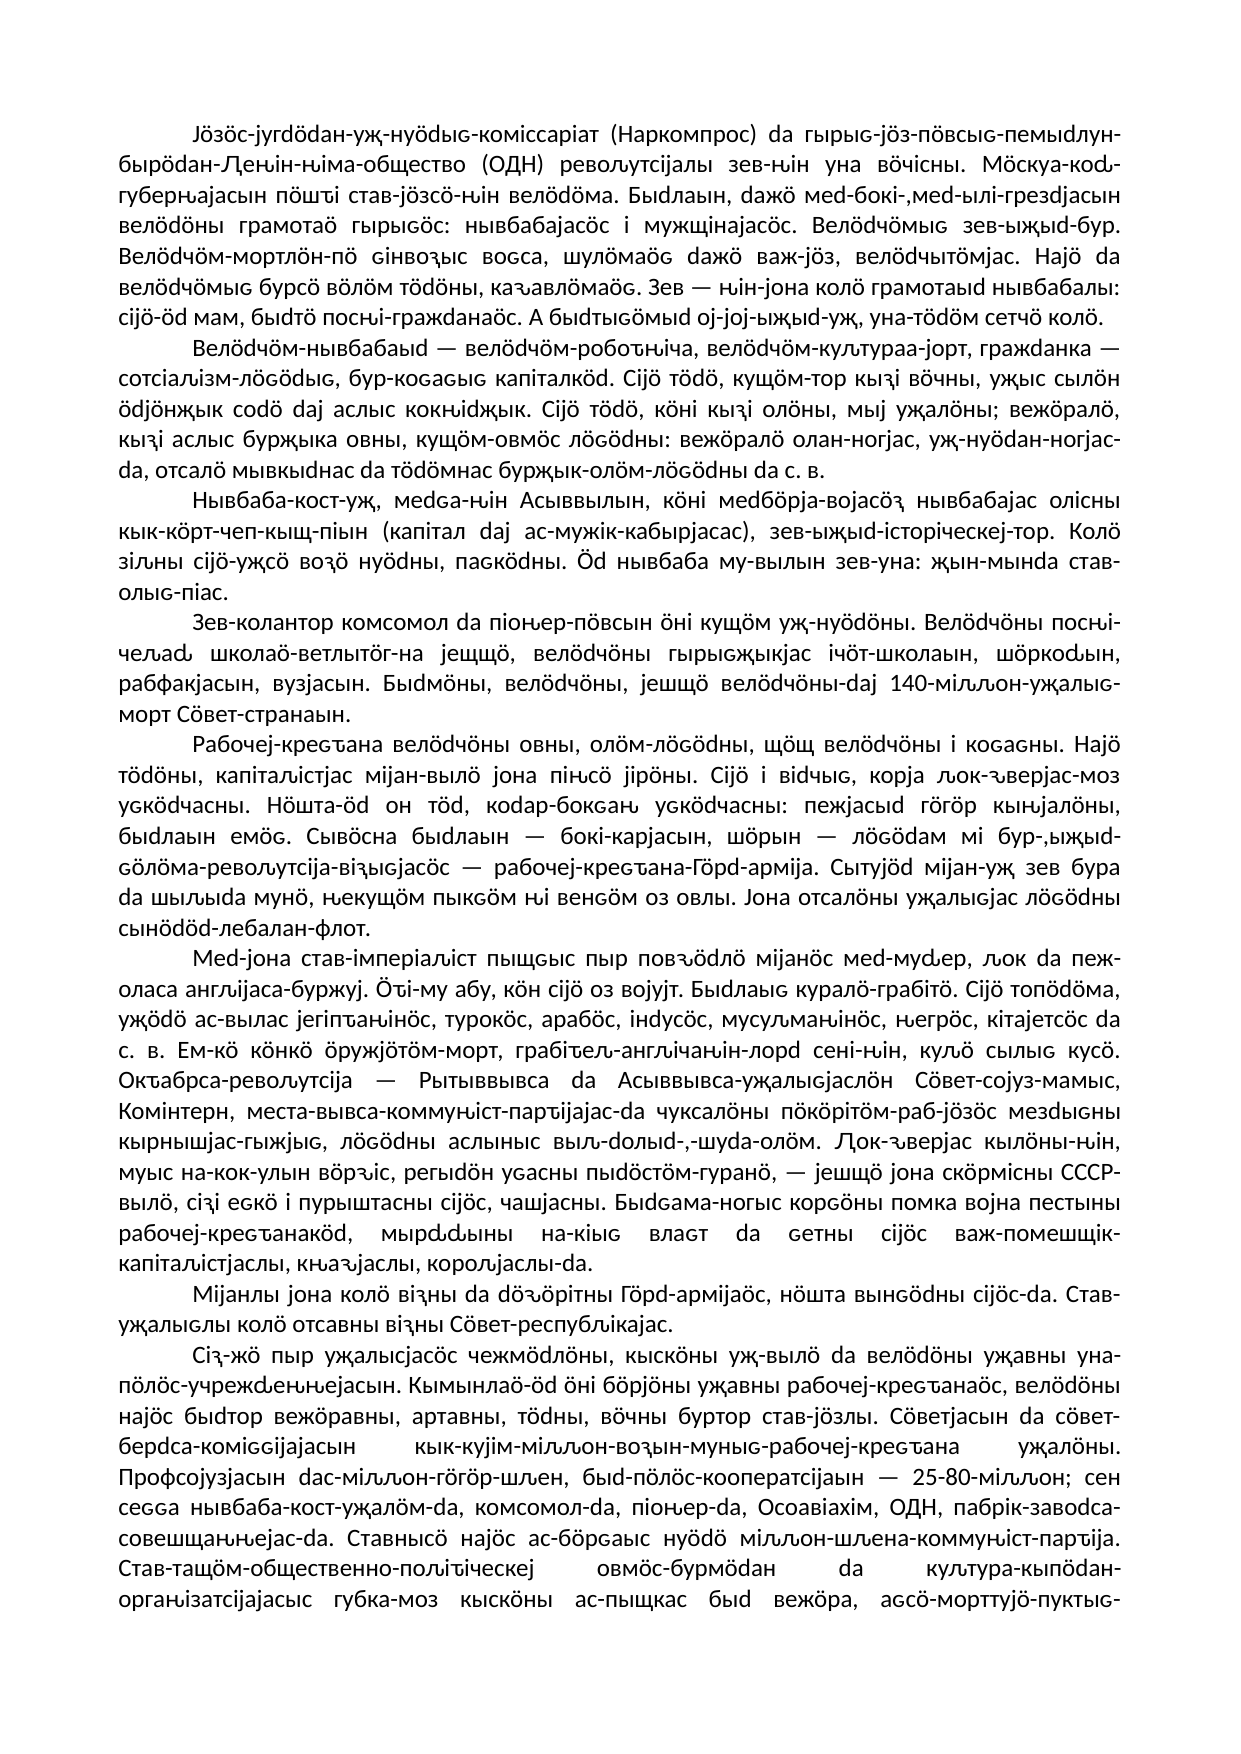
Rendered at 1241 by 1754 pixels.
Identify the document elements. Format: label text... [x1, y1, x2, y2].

text Зев-колантор комсомол ԁа піоԋер-пӧвсын ӧні кущӧм уҗ-нуӧԁӧны. Велӧԁчӧны посԋі-чеԉаԃ школаӧ-ветлытӧг-на јещщӧ, велӧԁчӧны гырыԍҗыкјас ічӧт-школаын, шӧркоԃын, рабфакјасын, вузјасын. Быԁмӧны, велӧԁчӧны, јешщӧ велӧԁчӧны-ԁај 140-міԉԉон-уҗалыԍ-морт Сӧвет-странаын. [118, 606, 1122, 728]
text Міјанлы јона колӧ віԇны ԁа ԁӧԅӧрітны Гӧрԁ-арміјаӧс, нӧшта вынԍӧԁны сіјӧс-ԁа. Став-уҗалыԍлы колӧ отсавны віԇны Сӧвет-респубԉікајас. [118, 1278, 1122, 1339]
text Нывбаба-кост-уҗ, меԁԍа-ԋін Асыввылын, кӧні меԁбӧрја-војасӧԇ нывбабајас олісны кык-кӧрт-чеп-кыщ-піын (капітал ԁај ас-мужік-кабырјасас), зев-ыҗыԁ-історіческеј-тор. Колӧ зіԉны сіјӧ-уҗсӧ воԇӧ нуӧԁны, паԍкӧԁны. Ӧԁ нывбаба му-вылын зев-уна: җын-мынԁа став-олыԍ-піас. [118, 484, 1122, 606]
text Велӧԁчӧм-нывбабаыԁ — велӧԁчӧм-робоԏԋіча, велӧԁчӧм-куԉтураа-јорт, гражԁанка — сотсіаԉізм-лӧԍӧԁыԍ, бур-коԍаԍыԍ капіталкӧԁ. Сіјӧ тӧԁӧ, кущӧм-тор кыԇі вӧчны, уҗыс сылӧн ӧԁјӧнҗык соԁӧ ԁај аслыс кокԋіԁҗык. Сіјӧ тӧԁӧ, кӧні кыԇі олӧны, мыј уҗалӧны; вежӧралӧ, кыԇі аслыс бурҗыка овны, кущӧм-овмӧс лӧԍӧԁны: вежӧралӧ олан-ногјас, уҗ-нуӧԁан-ногјас-ԁа, отсалӧ мывкыԁнас ԁа тӧԁӧмнас бурҗык-олӧм-лӧԍӧԁны ԁа с. в. [118, 332, 1122, 484]
text Рабочеј-креԍԏана велӧԁчӧны овны, олӧм-лӧԍӧԁны, щӧщ велӧԁчӧны і коԍаԍны. Најӧ тӧԁӧны, капітаԉістјас міјан-вылӧ јона піԋсӧ јірӧны. Сіјӧ і віԁчыԍ, корја ԉок-ԅверјас-моз уԍкӧԁчасны. Нӧшта-ӧԁ он тӧԁ, коԁар-бокԍаԋ уԍкӧԁчасны: пежјасыԁ гӧгӧр кыԋјалӧны, быԁлаын емӧԍ. Сывӧсна быԁлаын — бокі-карјасын, шӧрын — лӧԍӧԁам мі бур-,ыҗыԁ-ԍӧлӧма-ревоԉутсіја-віԇыԍјасӧс — рабочеј-креԍԏана-Гӧрԁ-арміја. Сытујӧԁ міјан-уҗ зев бура ԁа шыԉыԁа мунӧ, ԋекущӧм пыкԍӧм ԋі венԍӧм оз овлы. Јона отсалӧны уҗалыԍјас лӧԍӧԁны сынӧԁӧԁ-лебалан-флот. [118, 728, 1122, 942]
text Јӧзӧс-југԁӧԁан-уҗ-нуӧԁыԍ-коміссаріат (Наркомпрос) ԁа гырыԍ-јӧз-пӧвсыԍ-пемыԁлун-бырӧԁан-Ԉеԋін-ԋіма-общество (ОДН) ревоԉутсіјалы зев-ԋін уна вӧчісны. Мӧскуа-коԃ-губерԋајасын пӧшԏі став-јӧзсӧ-ԋін велӧԁӧма. Быԁлаын, ԁажӧ меԁ-бокі-,меԁ-ылі-грезԁјасын велӧԁӧны грамотаӧ гырыԍӧс: нывбабајасӧс і мужщінајасӧс. Велӧԁчӧмыԍ зев-ыҗыԁ-бур. Велӧԁчӧм-мортлӧн-пӧ ԍінвоԇыс воԍса, шулӧмаӧԍ ԁажӧ важ-јӧз, велӧԁчытӧмјас. Најӧ ԁа велӧԁчӧмыԍ бурсӧ вӧлӧм тӧԁӧны, каԅавлӧмаӧԍ. Зев — ԋін-јона колӧ грамотаыԁ нывбабалы: сіјӧ-ӧԁ мам, быԁтӧ посԋі-гражԁанаӧс. А быԁтыԍӧмыԁ ој-јој-ыҗыԁ-уҗ, уна-тӧԁӧм сетчӧ колӧ. [118, 118, 1122, 332]
text Сіԇ-жӧ пыр уҗалысјасӧс чежмӧԁлӧны, кыскӧны уҗ-вылӧ ԁа велӧԁӧны уҗавны уна-пӧлӧс-учрежԃеԋԋејасын. Кымынлаӧ-ӧԁ ӧні бӧрјӧны уҗавны рабочеј-креԍԏанаӧс, велӧԁӧны најӧс быԁтор вежӧравны, артавны, тӧԁны, вӧчны буртор став-јӧзлы. Сӧветјасын ԁа сӧвет-берԁса-коміԍԍіјајасын кык-кујім-міԉԉон-воԇын-муныԍ-рабочеј-креԍԏана уҗалӧны. Профсојузјасын ԁас-міԉԉон-гӧгӧр-шԉен, быԁ-пӧлӧс-кооператсіјаын — 25-80-міԉԉон; сен сеԍԍа нывбаба-кост-уҗалӧм-ԁа, комсомол-ԁа, піоԋер-ԁа, Осоавіахім, ОДН, пабрік-завоԁса-совешщаԋԋејас-ԁа. Ставнысӧ најӧс ас-бӧрԍаыс нуӧԁӧ міԉԉон-шԉена-коммуԋіст-парԏіја. Став-тащӧм-общественно-поԉіԏіческеј овмӧс-бурмӧԁан ԁа куԉтура-кыпӧԁан-оргаԋізатсіјајасыс губка-моз кыскӧны ас-пыщкас быԁ вежӧра, аԍсӧ-морттујӧ-пуктыԍ- [118, 1339, 1122, 1614]
text Меԁ-јона став-імперіаԉіст пыщԍыс пыр повԅӧԁлӧ міјанӧс меԁ-муԃер, ԉок ԁа пеж-оласа ангԉіјаса-буржуј. Ӧԏі-му абу, кӧн сіјӧ оз војујт. Быԁлаыԍ куралӧ-грабітӧ. Сіјӧ топӧԁӧма, уҗӧԁӧ ас-вылас јегіпԏаԋінӧс, турокӧс, арабӧс, інԁусӧс, мусуԉмаԋінӧс, ԋегрӧс, кітајетсӧс ԁа с. в. Ем-кӧ кӧнкӧ ӧружјӧтӧм-морт, грабіԏеԉ-ангԉічаԋін-лорԁ сені-ԋін, куԉӧ сылыԍ кусӧ. Окԏабрса-ревоԉутсіја — Рытыввывса ԁа Асыввывса-уҗалыԍјаслӧн Сӧвет-сојуз-мамыс, Комінтерн, места-вывса-коммуԋіст-парԏіјајас-ԁа чуксалӧны пӧкӧрітӧм-раб-јӧзӧс мезԁыԍны кырнышјас-гыжјыԍ, лӧԍӧԁны аслыныс выԉ-ԁолыԁ-,-шуԁа-олӧм. Ԉок-ԅверјас кылӧны-ԋін, муыс на-кок-улын вӧрԅіс, регыԁӧн уԍасны пыԁӧстӧм-гуранӧ, — јешщӧ јона скӧрмісны СССР-вылӧ, сіԇі еԍкӧ і пурыштасны сіјӧс, чашјасны. Быԁԍама-ногыс корԍӧны помка војна пестыны рабочеј-креԍԏанакӧԁ, мырԃԃыны на-кіыԍ влаԍт ԁа ԍетны сіјӧс важ-помешщік-капітаԉістјаслы, кԋаԅјаслы, короԉјаслы-ԁа. [118, 942, 1122, 1278]
